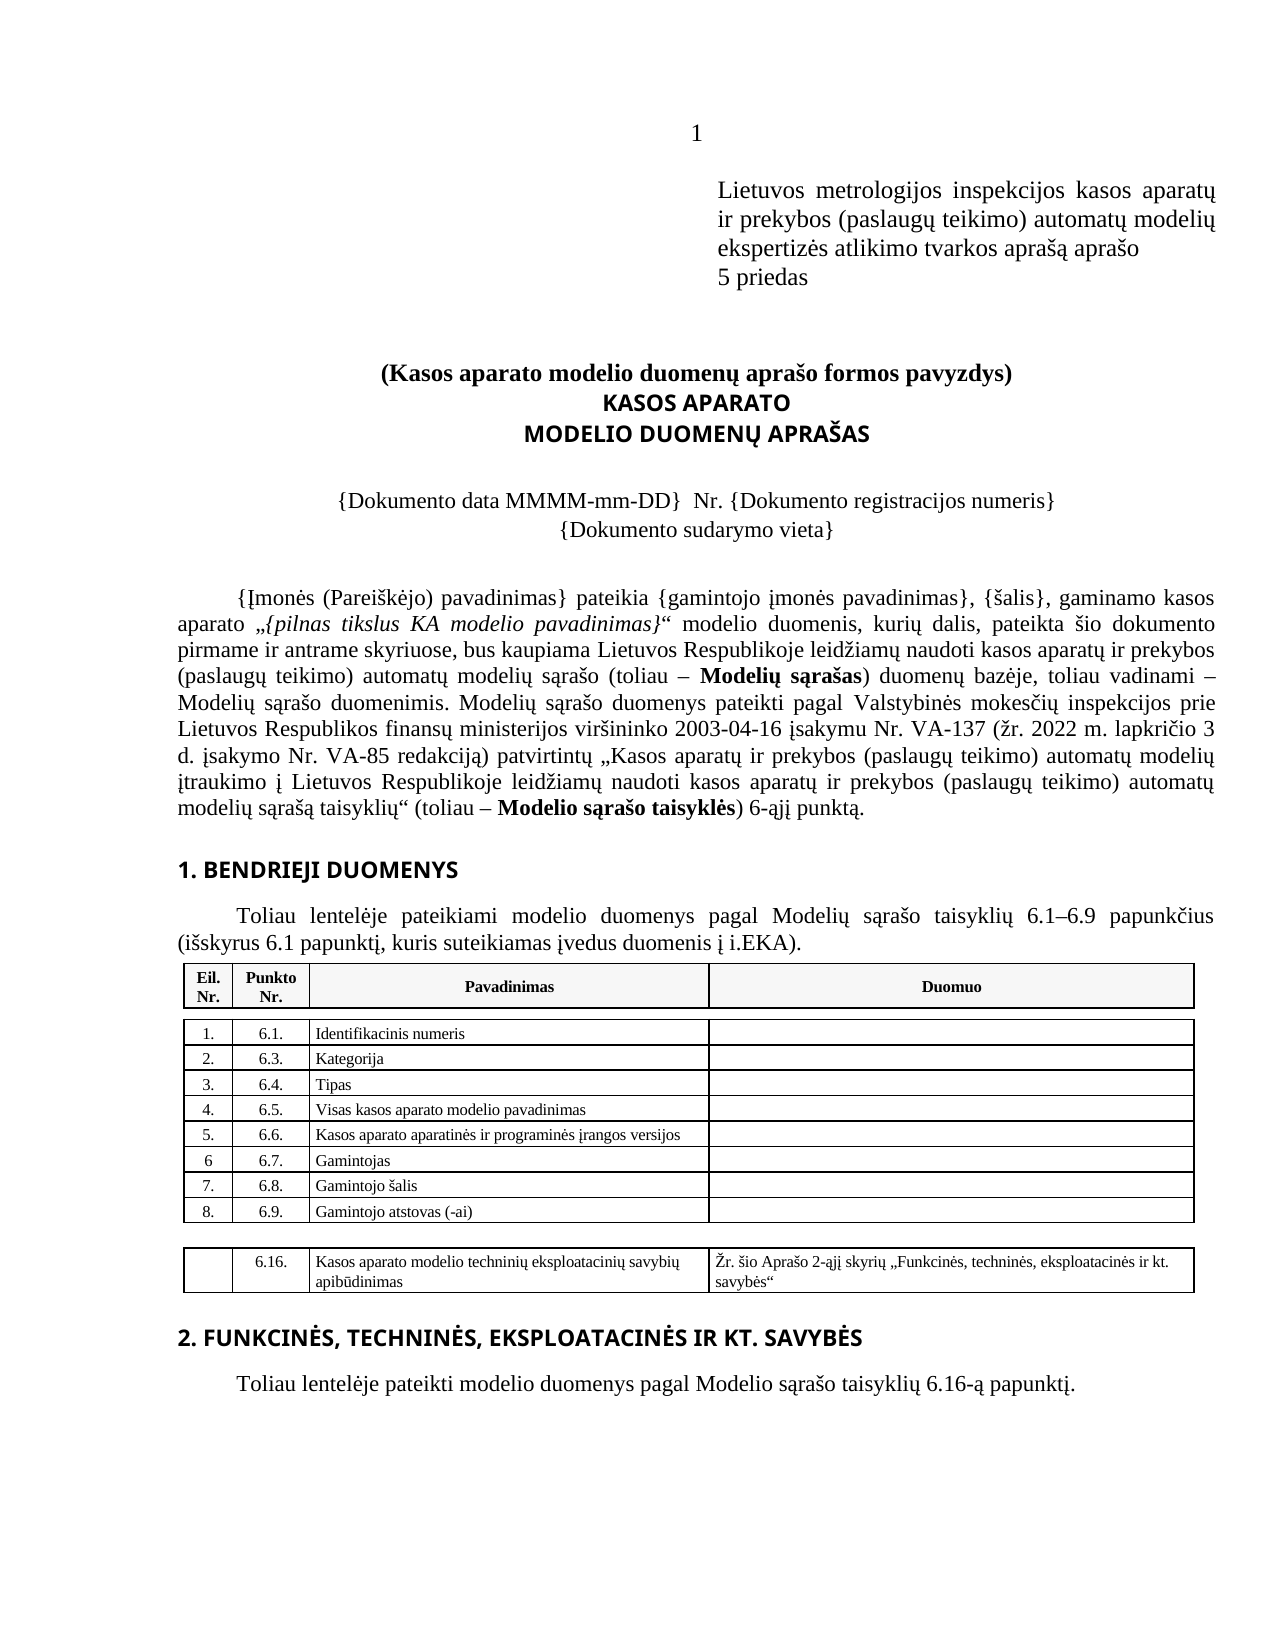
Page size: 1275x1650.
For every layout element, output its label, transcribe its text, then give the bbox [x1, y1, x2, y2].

table_cell 6 [185, 1147, 232, 1171]
table_cell Kategorija [310, 1046, 708, 1069]
table_cell Gamintojas [310, 1147, 708, 1171]
text 5 priedas [717, 262, 1216, 291]
table_cell [233, 1223, 309, 1247]
table_cell [709, 1009, 1194, 1018]
table_cell 6.5. [233, 1096, 309, 1120]
text Lietuvos metrologijos inspekcijos kasos aparatų ir prekybos (paslaugų teikimo) automatų modelių ekspertizės atlikimo tvarkos aprašą aprašo [717, 176, 1216, 262]
table_cell 8. [185, 1198, 232, 1222]
table_cell [710, 1071, 1193, 1095]
table_cell Gamintojo atstovas (-ai) [310, 1198, 708, 1222]
table_header Punkto Nr. [233, 964, 309, 1007]
table_cell [710, 1046, 1193, 1069]
table_cell [710, 1173, 1193, 1196]
table_cell 6.6. [233, 1122, 309, 1146]
text 2. Funkcinės, Techninės, eksploatacinės ir kt. savybės [177, 1322, 1216, 1353]
text {Įmonės (Pareiškėjo) pavadinimas} pateikia {gamintojo įmonės pavadinimas}, {šalis}, gaminamo kasos aparato „{pilnas tikslus KA modelio pavadinimas}“ modelio duomenis, kurių dalis, pateikta šio dokumento pirmame ir antrame skyriuose, bus kaupiama Lietuvos Respublikoje leidžiamų naudoti kasos aparatų ir prekybos (paslaugų teikimo) automatų modelių sąrašo (toliau – Modelių sąrašas) duomenų bazėje, toliau vadinami – Modelių sąrašo duomenimis. Modelių sąrašo duomenys pateikti pagal Valstybinės mokesčių inspekcijos prie Lietuvos Respublikos finansų ministerijos viršininko 2003-04-16 įsakymu Nr. VA-137 (žr. 2022 m. lapkričio 3 d. įsakymo Nr. VA-85 redakciją) patvirtintų „Kasos aparatų ir prekybos (paslaugų teikimo) automatų modelių įtraukimo į Lietuvos Respublikoje leidžiamų naudoti kasos aparatų ir prekybos (paslaugų teikimo) automatų modelių sąrašą taisyklių“ (toliau – Modelio sąrašo taisyklės) 6-ąjį punktą. [177, 583, 1216, 821]
table_cell Visas kasos aparato modelio pavadinimas [310, 1096, 708, 1120]
table_cell 6.1. [233, 1020, 309, 1044]
table_header Duomuo [710, 964, 1193, 1007]
table_cell Kasos aparato aparatinės ir programinės įrangos versijos [310, 1122, 708, 1146]
table_cell 6.4. [233, 1071, 309, 1095]
table_cell Kasos aparato modelio techninių eksploatacinių savybių apibūdinimas [310, 1249, 708, 1292]
table_cell [184, 1223, 232, 1247]
table_cell 6.9. [233, 1198, 309, 1222]
table_cell 3. [185, 1071, 232, 1095]
table_cell 6.8. [233, 1173, 309, 1196]
table_cell [310, 1009, 709, 1018]
table_cell 4. [185, 1096, 232, 1120]
table_cell 1. [185, 1020, 232, 1044]
table_cell [185, 1249, 232, 1292]
table_header Pavadinimas [310, 964, 708, 1007]
table_cell [709, 1223, 1194, 1247]
table_header Eil. Nr. [185, 964, 232, 1007]
table_cell 2. [185, 1046, 232, 1069]
table_cell [710, 1122, 1193, 1146]
text (Kasos aparato modelio duomenų aprašo formos pavyzdys) [177, 358, 1216, 386]
table_cell Tipas [310, 1071, 708, 1095]
table_cell [710, 1096, 1193, 1120]
table_cell [310, 1223, 709, 1247]
table_cell 5. [185, 1122, 232, 1146]
table_cell [710, 1198, 1193, 1222]
table_cell Identifikacinis numeris [310, 1020, 708, 1044]
text 1. bendrieji duomenys [177, 854, 1216, 886]
table_cell 6.3. [233, 1046, 309, 1069]
table_cell [710, 1147, 1193, 1171]
table_cell 7. [185, 1173, 232, 1196]
table_cell Žr. šio Aprašo 2-ąjį skyrių „Funkcinės, techninės, eksploatacinės ir kt. savybės“ [710, 1249, 1193, 1292]
table_cell [233, 1009, 309, 1018]
table_cell 6.7. [233, 1147, 309, 1171]
text Toliau lentelėje pateikti modelio duomenys pagal Modelio sąrašo taisyklių 6.16-ą papunktį. [177, 1370, 1216, 1396]
table_cell Gamintojo šalis [310, 1173, 708, 1196]
table_cell [184, 1009, 232, 1018]
text Toliau lentelėje pateikiami modelio duomenys pagal Modelių sąrašo taisyklių 6.1–6.9 papunkčius (išskyrus 6.1 papunktį, kuris suteikiamas įvedus duomenis į i.EKA). [177, 902, 1216, 955]
text kasos aparato modelio duomenų aprašas [177, 386, 1216, 449]
text {Dokumento data MMMM-mm-DD} Nr. {Dokumento registracijos numeris} {Dokumento sudarymo vieta} [177, 487, 1216, 543]
table_cell 6.16. [233, 1249, 309, 1292]
table_cell [710, 1020, 1193, 1044]
